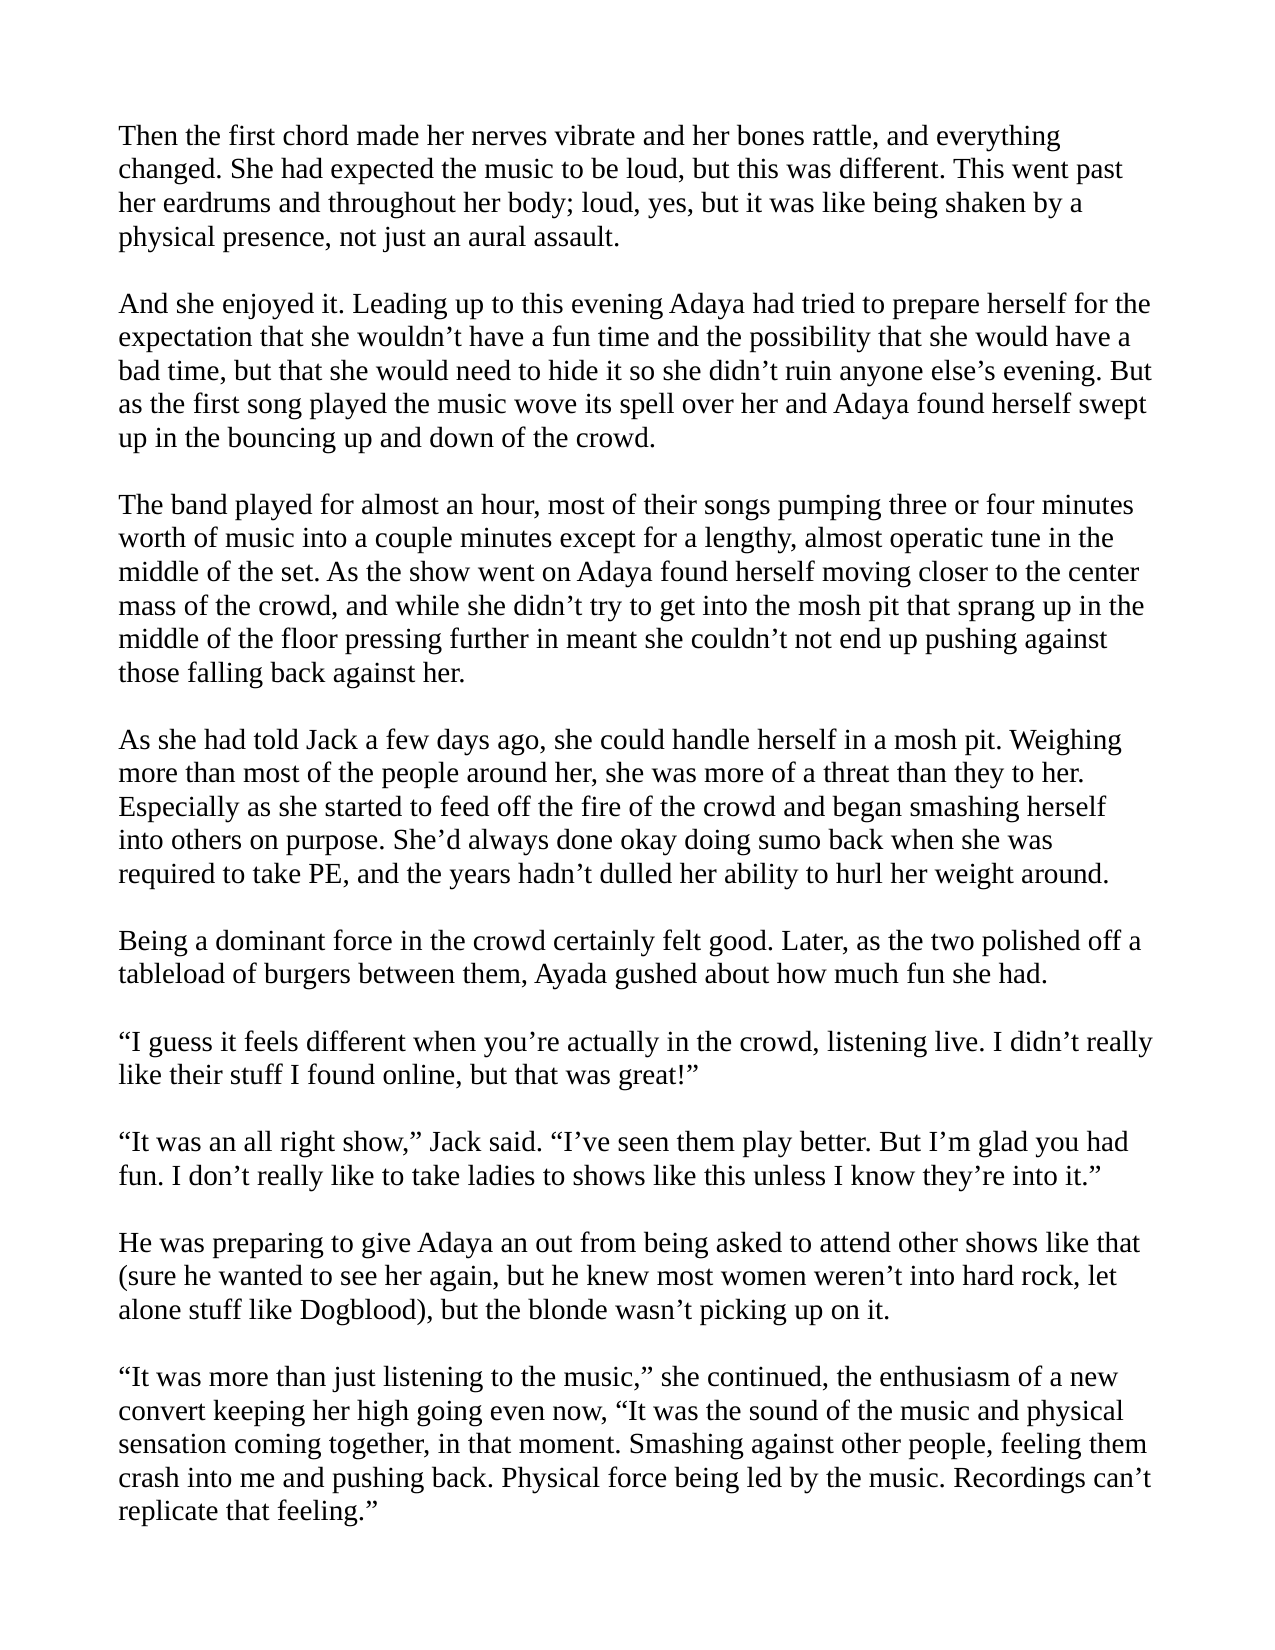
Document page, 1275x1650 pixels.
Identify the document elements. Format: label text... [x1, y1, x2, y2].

text Being a dominant force in the crowd certainly felt good. Later, as the two polished off a tableload of burgers between them, Ayada gushed about how much fun she had. [118, 923, 1157, 990]
text “I guess it feels different when you’re actually in the crowd, listening live. I didn’t really like their stuff I found online, but that was great!” [118, 1024, 1157, 1091]
text He was preparing to give Adaya an out from being asked to attend other shows like that (sure he wanted to see her again, but he knew most women weren’t into hard rock, let alone stuff like Dogblood), but the blonde wasn’t picking up on it. [118, 1225, 1157, 1326]
text “It was an all right show,” Jack said. “I’ve seen them play better. But I’m glad you had fun. I don’t really like to take ladies to shows like this unless I know they’re into it.” [118, 1124, 1157, 1191]
text Then the first chord made her nerves vibrate and her bones rattle, and everything changed. She had expected the music to be loud, but this was different. This went past her eardrums and throughout her body; loud, yes, but it was like being shaken by a physical presence, not just an aural assault. [118, 118, 1157, 252]
text And she enjoyed it. Leading up to this evening Adaya had tried to prepare herself for the expectation that she wouldn’t have a fun time and the possibility that she would have a bad time, but that she would need to hide it so she didn’t ruin anyone else’s evening. But as the first song played the music wove its spell over her and Adaya found herself swept up in the bouncing up and down of the crowd. [118, 286, 1157, 453]
text The band played for almost an hour, most of their songs pumping three or four minutes worth of music into a couple minutes except for a lengthy, almost operatic tune in the middle of the set. As the show went on Adaya found herself moving closer to the center mass of the crowd, and while she didn’t try to get into the mosh pit that sprang up in the middle of the floor pressing further in meant she couldn’t not end up pushing against those falling back against her. [118, 487, 1157, 688]
text As she had told Jack a few days ago, she could handle herself in a mosh pit. Weighing more than most of the people around her, she was more of a threat than they to her. Especially as she started to feed off the fire of the crowd and began smashing herself into others on purpose. She’d always done okay doing sumo back when she was required to take PE, and the years hadn’t dulled her ability to hurl her weight around. [118, 722, 1157, 889]
text “It was more than just listening to the music,” she continued, the enthusiasm of a new convert keeping her high going even now, “It was the sound of the music and physical sensation coming together, in that moment. Smashing against other people, feeling them crash into me and pushing back. Physical force being led by the music. Recordings can’t replicate that feeling.” [118, 1359, 1157, 1527]
